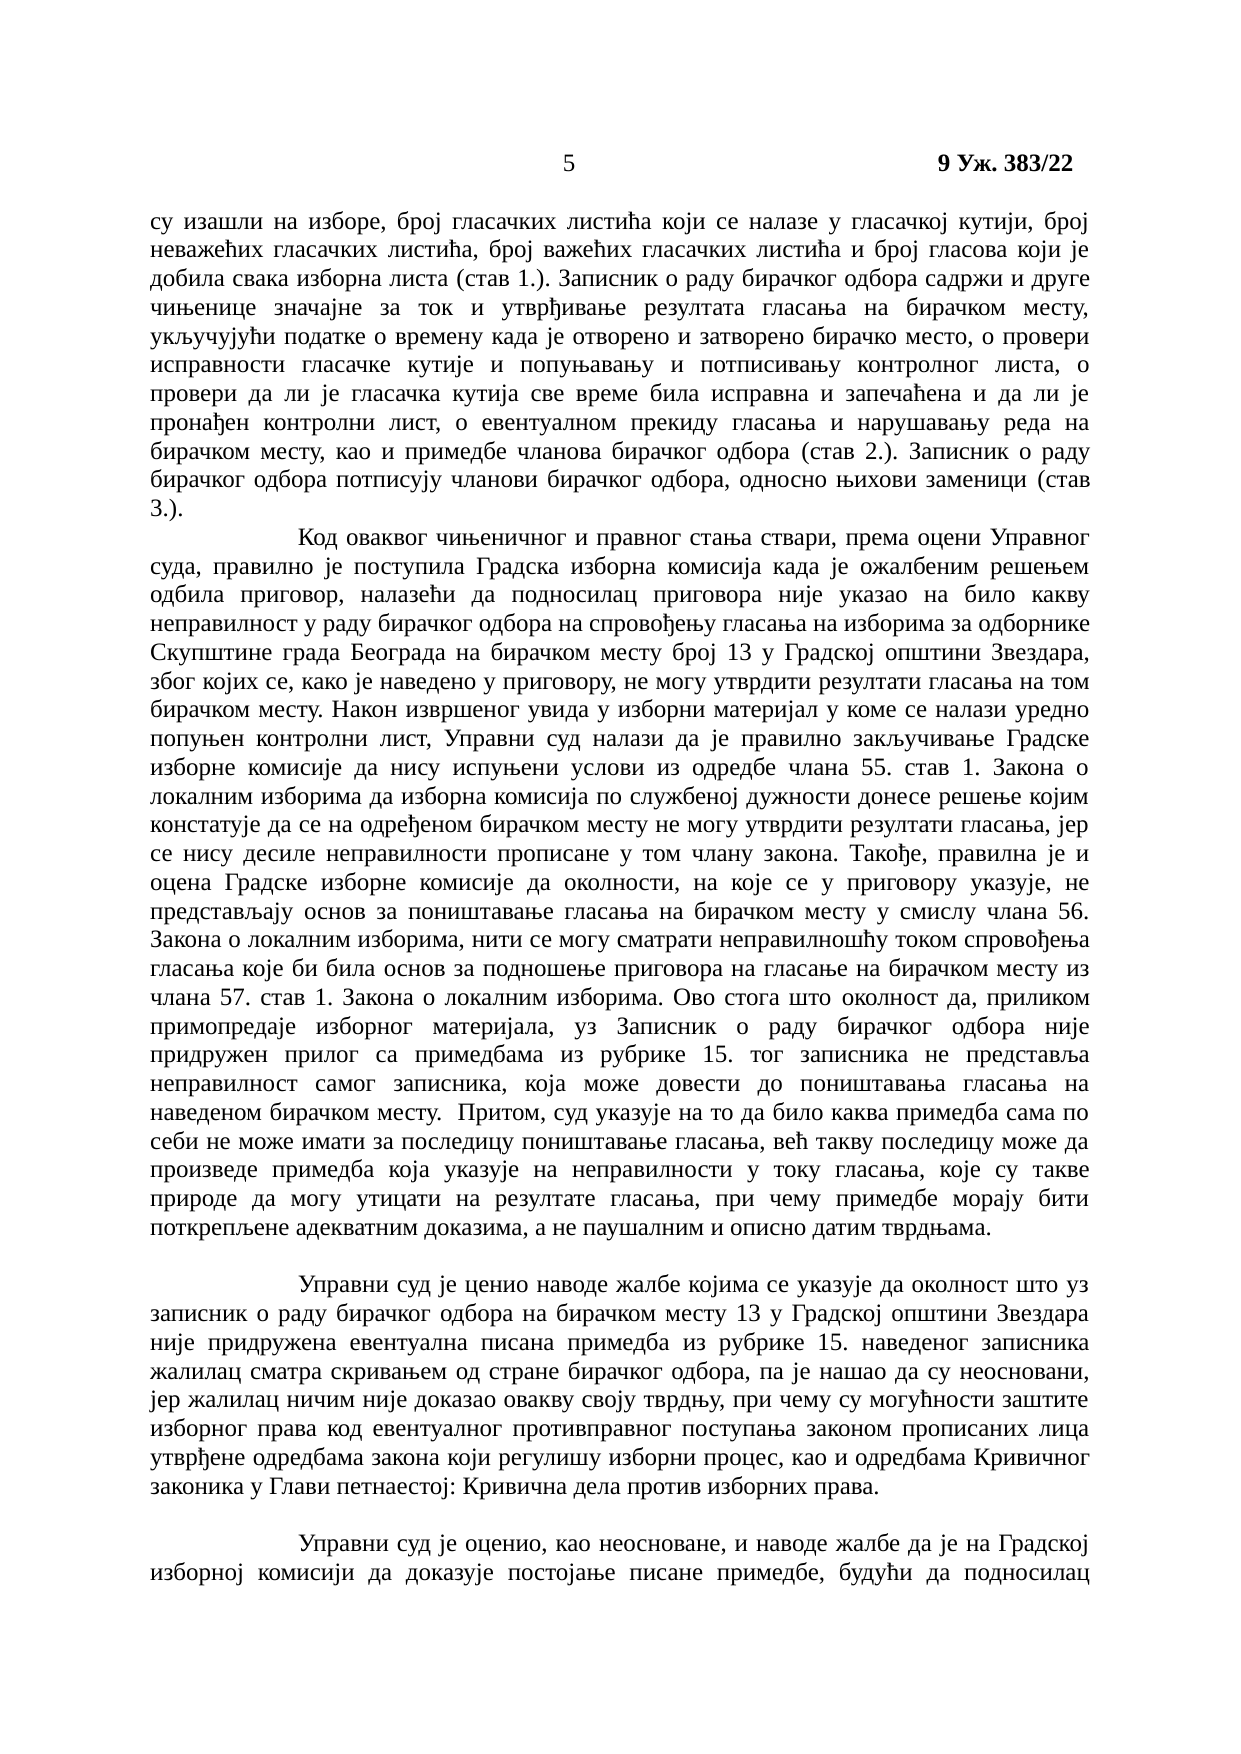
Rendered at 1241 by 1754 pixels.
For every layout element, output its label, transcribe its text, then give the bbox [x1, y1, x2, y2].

text Управни суд је оценио, као неосноване, и наводе жалбе да је на Градској изборној комисији да доказује постојање писане примедбе, будући да подносилац [150, 1528, 1091, 1586]
text Управни суд је ценио наводе жалбе којима се указује да околност што уз записник о раду бирачког одбора на бирачком месту 13 у Градској општини Звездара није придружена евентуална писана примедба из рубрике 15. наведеног записника жалилац сматра скривањем од стране бирачког одбора, па је нашао да су неосновани, јер жалилац ничим није доказао овакву своју тврдњу, при чему су могућности заштите изборног права код евентуалног противправног поступања законом прописаних лица утврђене одредбама закона који регулишу изборни процес, као и одредбама Кривичног законика у Глави петнаестој: Кривична дела против изборних права. [150, 1269, 1091, 1499]
text Код оваквог чињеничног и правног стања ствари, према оцени Управног суда, правилно је поступила Градска изборна комисија када је ожалбеним решењем одбила приговор, налазећи да подносилац приговора није указао на било какву неправилност у раду бирачког одбора на спровођењу гласања на изборима за одборнике Скупштине града Београда на бирачком месту број 13 у Градској општини Звездара, због којих се, како је наведено у приговору, не могу утврдити резултати гласања на том бирачком месту. Након извршеног увида у изборни материјал у коме се налази уредно попуњен контролни лист, Управни суд налази да је правилно закључивање Градске изборне комисије да нису испуњени услови из одредбе члана 55. став 1. Закона о локалним изборима да изборна комисија по службеној дужности донесе решење којим констатује да се на одређеном бирачком месту не могу утврдити резултати гласања, јер се нису десиле неправилности прописане у том члану закона. Такође, правилна је и оцена Градске изборне комисије да околности, на које се у приговору указује, не представљају основ за поништавање гласања на бирачком месту у смислу члана 56. Закона о локалним изборима, нити се могу сматрати неправилношћу током спровођења гласања које би била основ за подношење приговора на гласање на бирачком месту из члана 57. став 1. Закона о локалним изборима. Ово стога што околност да, приликом примопредаје изборног материјала, уз Записник о раду бирачког одбора није придружен прилог са примедбама из рубрике 15. тог записника не представља неправилност самог записника, која може довести до поништавања гласања на наведеном бирачком месту. Притом, суд указује на то да било каква примедба сама по себи не може имати за последицу поништавање гласања, већ такву последицу може да произведе примедба која указује на неправилности у току гласања, које су такве природе да могу утицати на резултате гласања, при чему примедбе морају бити поткрепљене адекватним доказима, а не паушалним и описно датим тврдњама. [150, 522, 1091, 1241]
text су изашли на изборе, број гласачких листића који се налазе у гласачкој кутији, број неважећих гласачких листића, број важећих гласачких листића и број гласова који је добила свака изборна листа (став 1.). Записник о раду бирачког одбора садржи и друге чињенице значајне за ток и утврђивање резултата гласања на бирачком месту, укључујући податке о времену када је отворено и затворено бирачко место, о провери исправности гласачке кутије и попуњавању и потписивању контролног листа, о провери да ли је гласачка кутија све време била исправна и запечаћена и да ли је пронађен контролни лист, о евентуалном прекиду гласања и нарушавању реда на бирачком месту, као и примедбе чланова бирачког одбора (став 2.). Записник о раду бирачког одбора потписују чланови бирачког одбора, односно њихови заменици (став 3.). [150, 206, 1091, 522]
